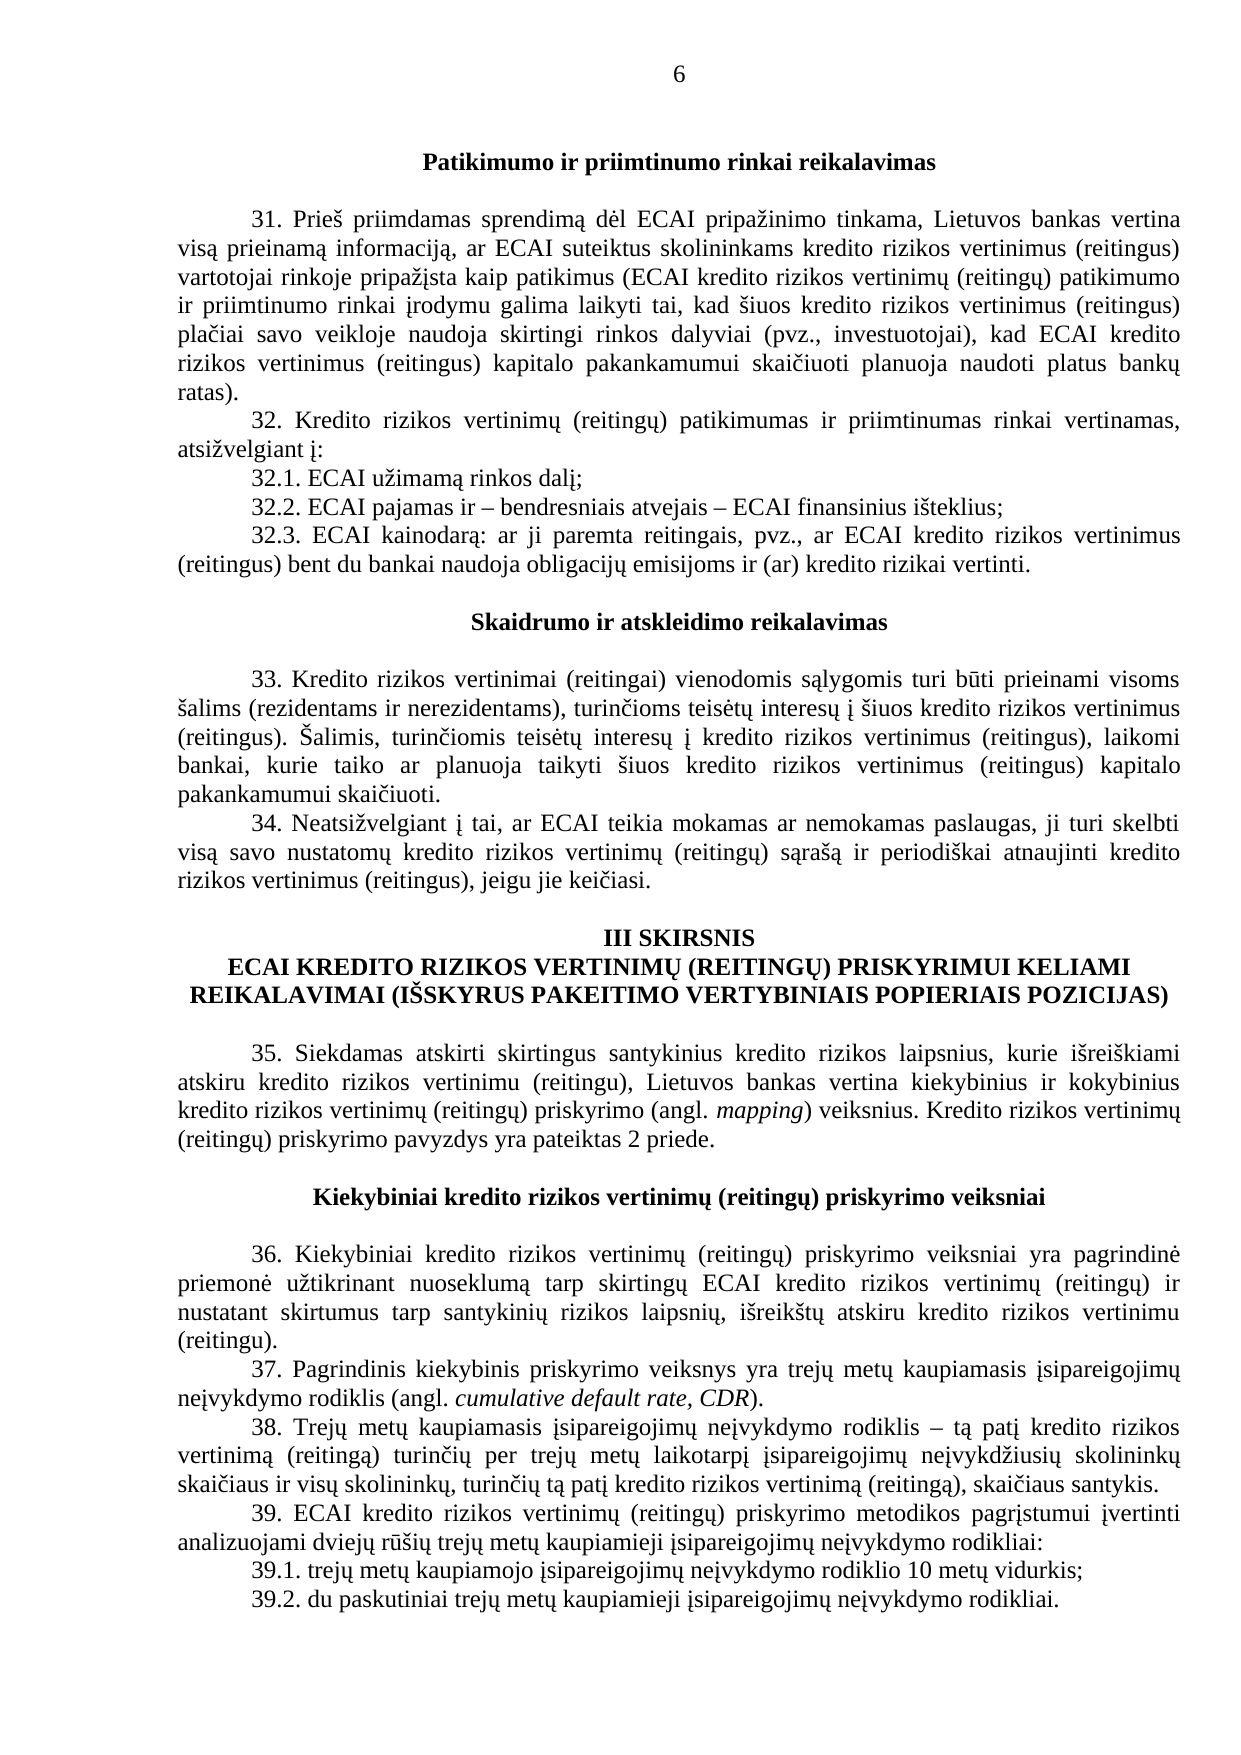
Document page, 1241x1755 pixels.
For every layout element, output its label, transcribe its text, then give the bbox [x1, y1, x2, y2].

text 32.1. ECAI užimamą rinkos dalį; [177, 463, 1181, 492]
text 32. Kredito rizikos vertinimų (reitingų) patikimumas ir priimtinumas rinkai vertinamas, atsižvelgiant į: [177, 406, 1181, 463]
text 39. ECAI kredito rizikos vertinimų (reitingų) priskyrimo metodikos pagrįstumui įvertinti analizuojami dviejų rūšių trejų metų kaupiamieji įsipareigojimų neįvykdymo rodikliai: [177, 1498, 1181, 1556]
text Skaidrumo ir atskleidimo reikalavimas [177, 607, 1181, 636]
text 39.2. du paskutiniai trejų metų kaupiamieji įsipareigojimų neįvykdymo rodikliai. [177, 1584, 1181, 1613]
text 32.3. ECAI kainodarą: ar ji paremta reitingais, pvz., ar ECAI kredito rizikos vertinimus (reitingus) bent du bankai naudoja obligacijų emisijoms ir (ar) kredito rizikai vertinti. [177, 521, 1181, 578]
text 33. Kredito rizikos vertinimai (reitingai) vienodomis sąlygomis turi būti prieinami visoms šalims (rezidentams ir nerezidentams), turinčioms teisėtų interesų į šiuos kredito rizikos vertinimus (reitingus). Šalimis, turinčiomis teisėtų interesų į kredito rizikos vertinimus (reitingus), laikomi bankai, kurie taiko ar planuoja taikyti šiuos kredito rizikos vertinimus (reitingus) kapitalo pakankamumui skaičiuoti. [177, 664, 1181, 808]
text 34. Neatsižvelgiant į tai, ar ECAI teikia mokamas ar nemokamas paslaugas, ji turi skelbti visą savo nustatomų kredito rizikos vertinimų (reitingų) sąrašą ir periodiškai atnaujinti kredito rizikos vertinimus (reitingus), jeigu jie keičiasi. [177, 808, 1181, 894]
text 35. Siekdamas atskirti skirtingus santykinius kredito rizikos laipsnius, kurie išreiškiami atskiru kredito rizikos vertinimu (reitingu), Lietuvos bankas vertina kiekybinius ir kokybinius kredito rizikos vertinimų (reitingų) priskyrimo (angl. mapping) veiksnius. Kredito rizikos vertinimų (reitingų) priskyrimo pavyzdys yra pateiktas 2 priede. [177, 1038, 1181, 1153]
text 31. Prieš priimdamas sprendimą dėl ECAI pripažinimo tinkama, Lietuvos bankas vertina visą prieinamą informaciją, ar ECAI suteiktus skolininkams kredito rizikos vertinimus (reitingus) vartotojai rinkoje pripažįsta kaip patikimus (ECAI kredito rizikos vertinimų (reitingų) patikimumo ir priimtinumo rinkai įrodymu galima laikyti tai, kad šiuos kredito rizikos vertinimus (reitingus) plačiai savo veikloje naudoja skirtingi rinkos dalyviai (pvz., investuotojai), kad ECAI kredito rizikos vertinimus (reitingus) kapitalo pakankamumui skaičiuoti planuoja naudoti platus bankų ratas). [177, 204, 1181, 406]
text III SKIRSNIS [177, 923, 1181, 952]
text Kiekybiniai kredito rizikos vertinimų (reitingų) priskyrimo veiksniai [177, 1182, 1181, 1211]
text 38. Trejų metų kaupiamasis įsipareigojimų neįvykdymo rodiklis – tą patį kredito rizikos vertinimą (reitingą) turinčių per trejų metų laikotarpį įsipareigojimų neįvykdžiusių skolininkų skaičiaus ir visų skolininkų, turinčių tą patį kredito rizikos vertinimą (reitingą), skaičiaus santykis. [177, 1412, 1181, 1498]
text 32.2. ECAI pajamas ir – bendresniais atvejais – ECAI finansinius išteklius; [177, 492, 1181, 521]
text ECAI KREDITO RIZIKOS VERTINIMŲ (REITINGŲ) PRISKYRIMUI KELIAMI REIKALAVIMAI (IŠSKYRUS PAKEITIMO VERTYBINIAIS POPIERIAIS POZICIJAS) [177, 952, 1181, 1009]
text 36. Kiekybiniai kredito rizikos vertinimų (reitingų) priskyrimo veiksniai yra pagrindinė priemonė užtikrinant nuoseklumą tarp skirtingų ECAI kredito rizikos vertinimų (reitingų) ir nustatant skirtumus tarp santykinių rizikos laipsnių, išreikštų atskiru kredito rizikos vertinimu (reitingu). [177, 1239, 1181, 1354]
text 39.1. trejų metų kaupiamojo įsipareigojimų neįvykdymo rodiklio 10 metų vidurkis; [177, 1556, 1181, 1584]
text 37. Pagrindinis kiekybinis priskyrimo veiksnys yra trejų metų kaupiamasis įsipareigojimų neįvykdymo rodiklis (angl. cumulative default rate, CDR). [177, 1354, 1181, 1412]
text Patikimumo ir priimtinumo rinkai reikalavimas [177, 147, 1181, 176]
